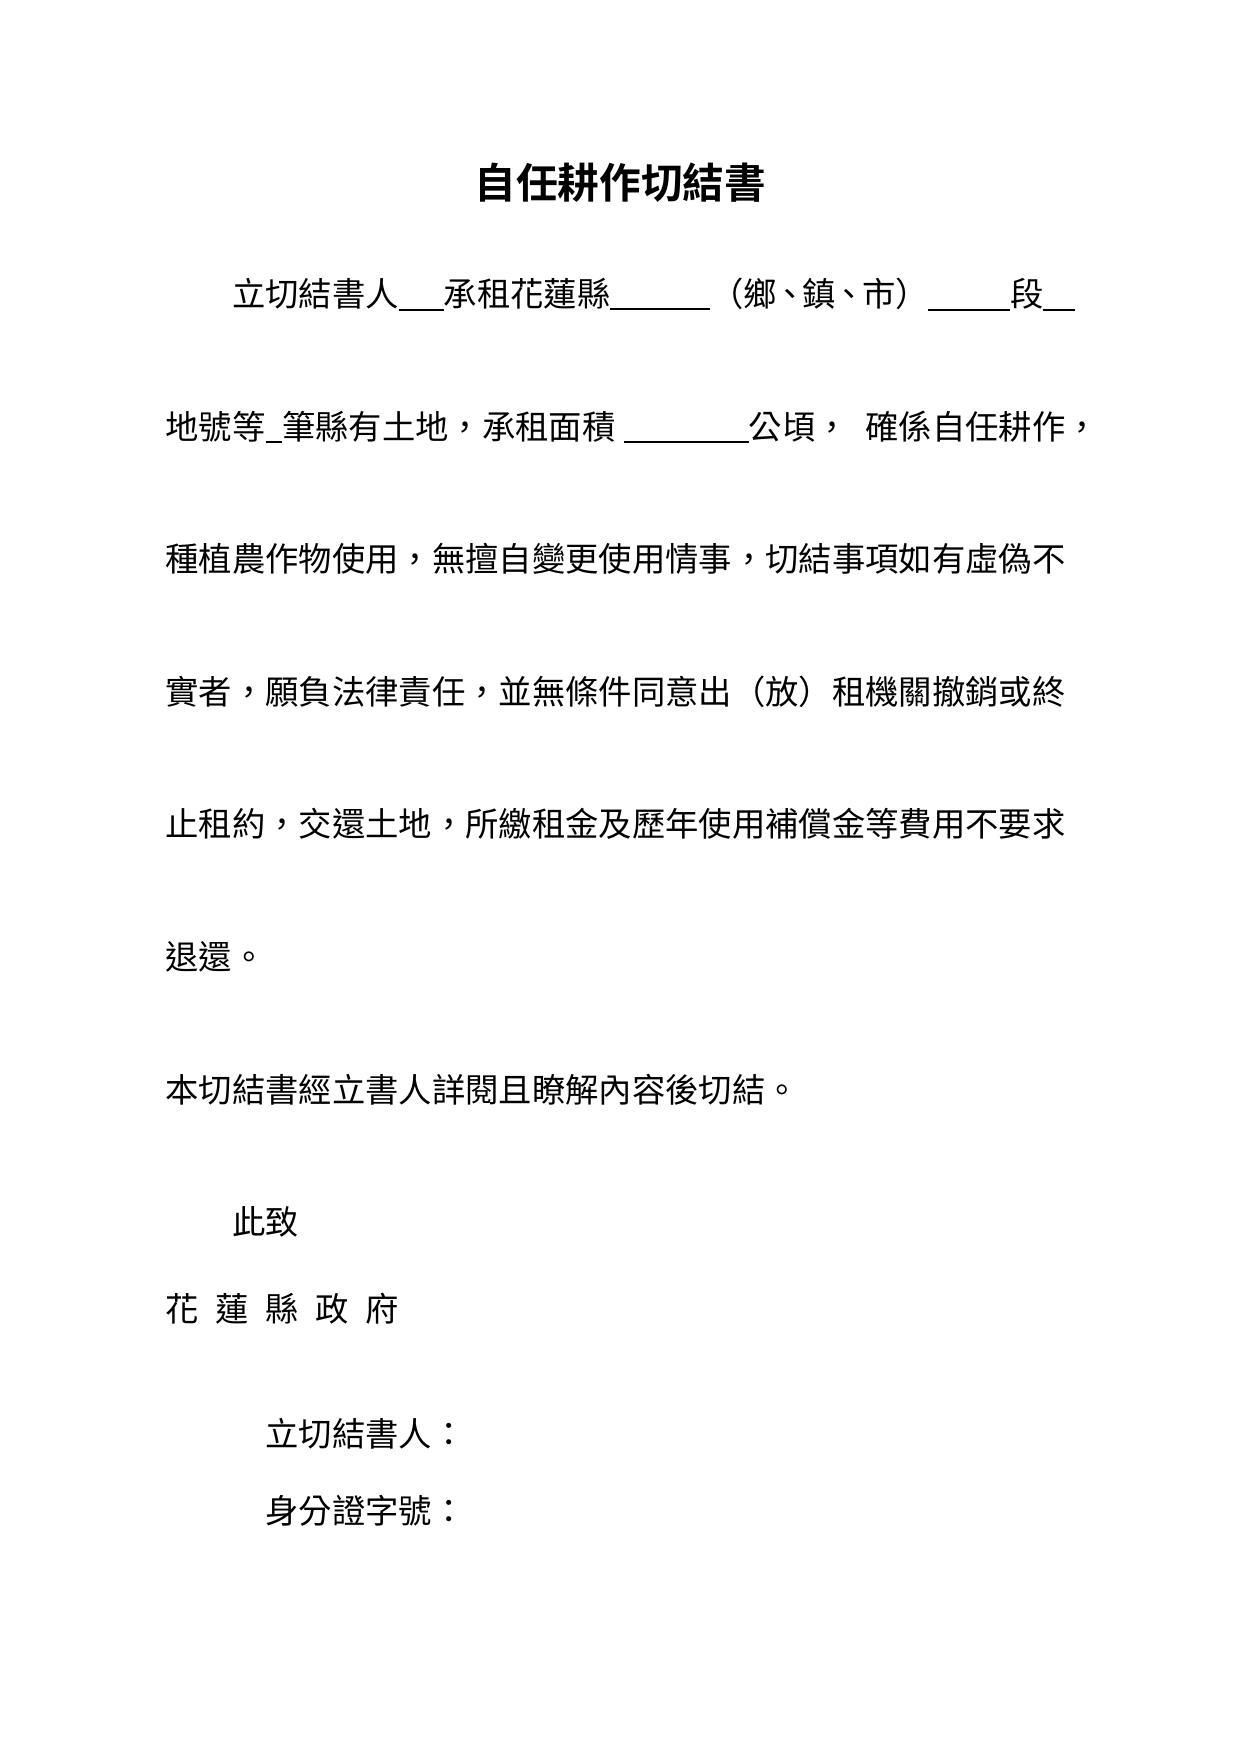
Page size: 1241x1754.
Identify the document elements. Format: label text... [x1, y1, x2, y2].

text 此致 [165, 1196, 1075, 1244]
text 身分證字號： [165, 1484, 1075, 1533]
text 立切結書人 承租花蓮縣 （鄉、鎮、市） 段 地號等 筆縣有土地，承租面積 公頃， 確係自任耕作，種植農作物使用，無擅自變更使用情事，切結事項如有虛偽不實者，願負法律責任，並無條件同意出（放）租機關撤銷或終止租約，交還土地，所繳租金及歷年使用補償金等費用不要求退還。 [165, 268, 1075, 979]
text 本切結書經立書人詳閱且瞭解內容後切結。 [165, 1063, 1075, 1112]
text 立切結書人： [165, 1407, 1075, 1456]
text 自任耕作切結書 [165, 150, 1075, 210]
text 花 蓮 縣 政 府 [165, 1283, 1075, 1331]
